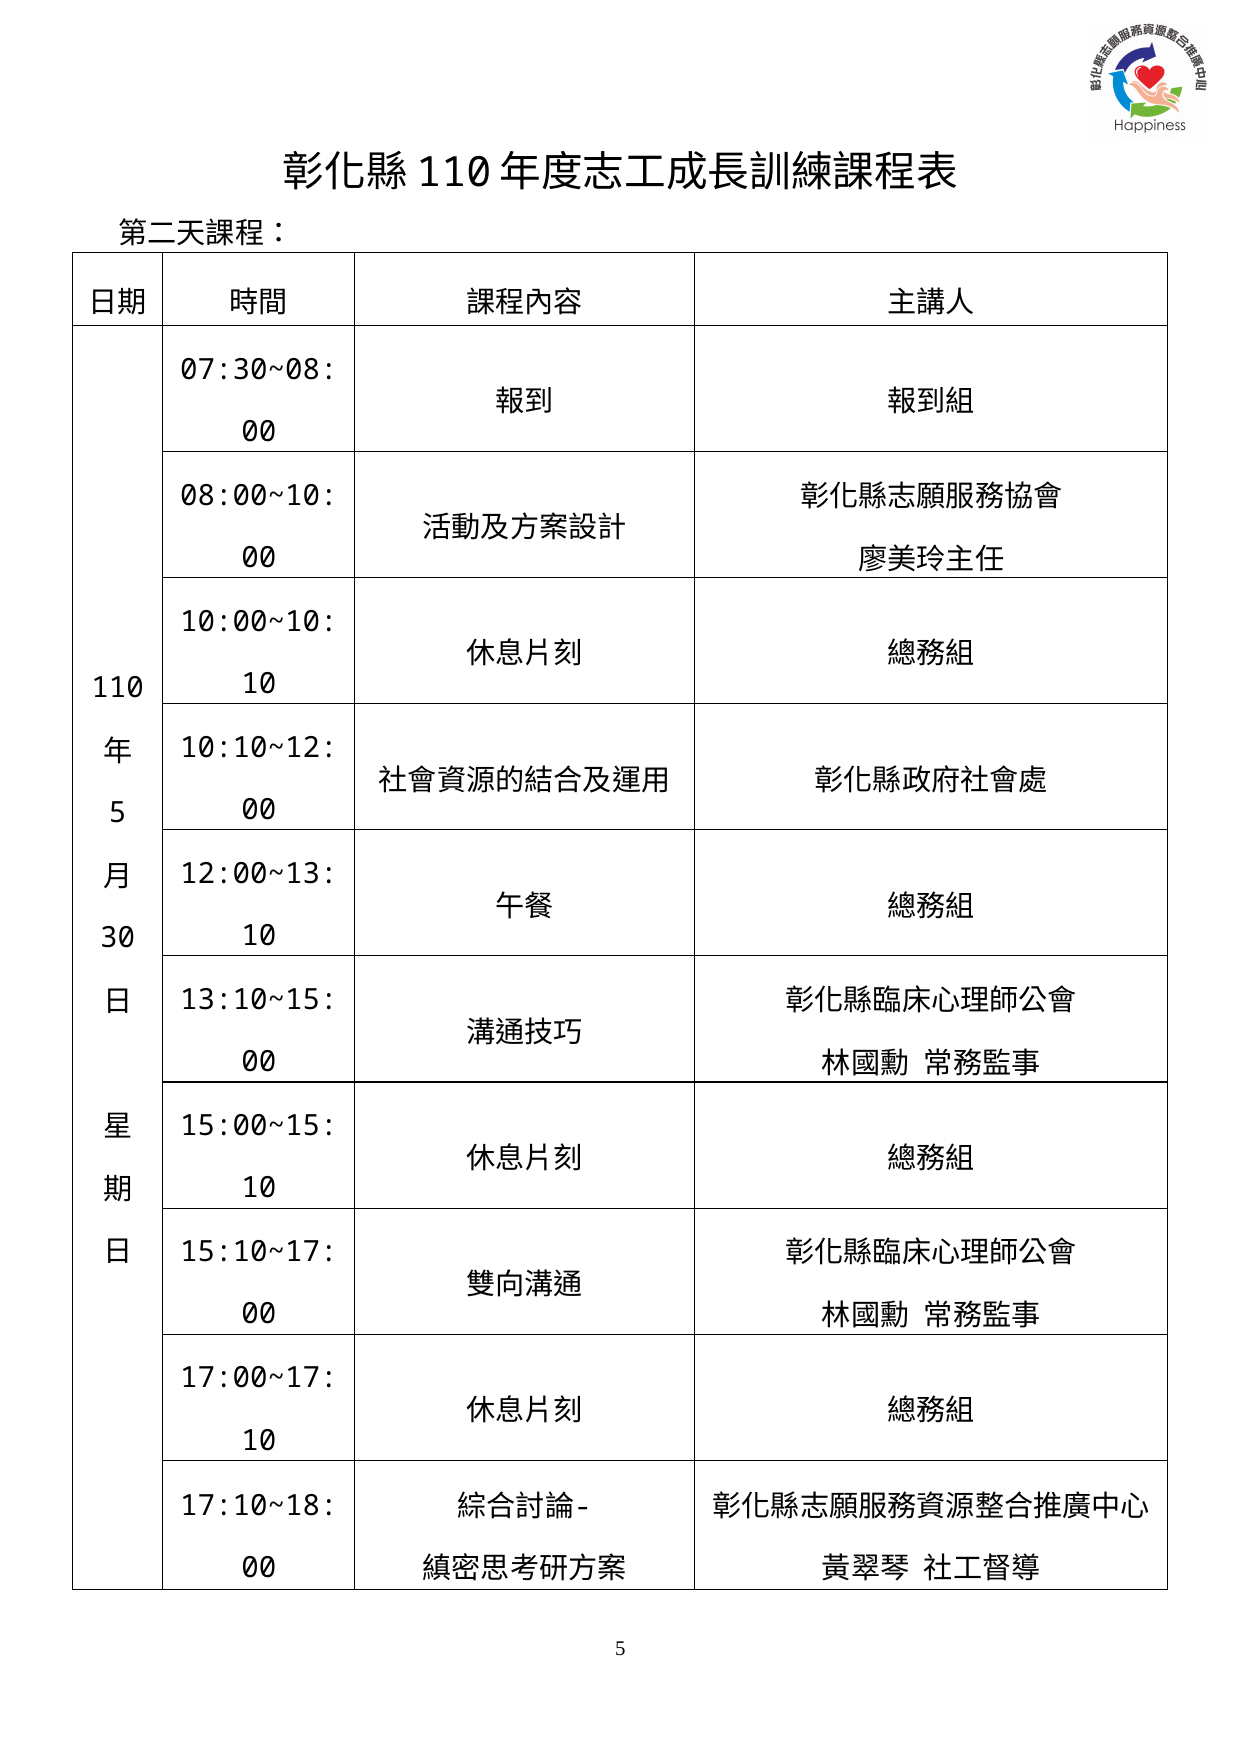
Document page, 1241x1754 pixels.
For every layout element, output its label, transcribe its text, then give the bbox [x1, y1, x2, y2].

table_cell 彰化縣臨床心理師公會 林國勳 常務監事 [695, 1209, 1167, 1333]
table_cell 報到 [355, 326, 694, 451]
table_header 時間 [163, 253, 354, 325]
table_cell 10:00~10:10 [163, 578, 354, 703]
table_cell 總務組 [695, 1335, 1167, 1459]
table_cell 休息片刻 [355, 1335, 694, 1459]
table_cell 15:00~15:10 [163, 1083, 354, 1207]
table_cell 110年 5 月 30 日 星 期 日 [73, 326, 162, 1589]
table_header 主講人 [695, 253, 1167, 325]
table_cell 溝通技巧 [355, 956, 694, 1081]
table_cell 報到組 [695, 326, 1167, 451]
table_cell 休息片刻 [355, 1083, 694, 1207]
table_cell 10:10~12:00 [163, 704, 354, 829]
table_cell 總務組 [695, 1083, 1167, 1207]
table_cell 13:10~15:00 [163, 956, 354, 1081]
table_header 日期 [73, 253, 162, 325]
table_cell 彰化縣志願服務資源整合推廣中心 黃翠琴 社工督導 [695, 1461, 1167, 1589]
table_cell 彰化縣志願服務協會 廖美玲主任 [695, 452, 1167, 577]
table_cell 總務組 [695, 578, 1167, 703]
table_cell 彰化縣臨床心理師公會 林國勳 常務監事 [695, 956, 1167, 1081]
table_cell 午餐 [355, 830, 694, 955]
table_cell 雙向溝通 [355, 1209, 694, 1333]
table_cell 08:00~10:00 [163, 452, 354, 577]
table_cell 17:10~18:00 [163, 1461, 354, 1589]
table_cell 15:10~17:00 [163, 1209, 354, 1333]
table_cell 活動及方案設計 [355, 452, 694, 577]
text 第二天課程： [118, 189, 1122, 252]
table_cell 綜合討論- 縝密思考研方案 [355, 1461, 694, 1589]
table_cell 12:00~13:10 [163, 830, 354, 955]
table_cell 17:00~17:10 [163, 1335, 354, 1459]
table_cell 總務組 [695, 830, 1167, 955]
text 彰化縣110年度志工成長訓練課程表 [118, 127, 1122, 189]
table_cell 社會資源的結合及運用 [355, 704, 694, 829]
table_cell 彰化縣政府社會處 [695, 704, 1167, 829]
table_header 課程內容 [355, 253, 694, 325]
table_cell 休息片刻 [355, 578, 694, 703]
table_cell 07:30~08:00 [163, 326, 354, 451]
